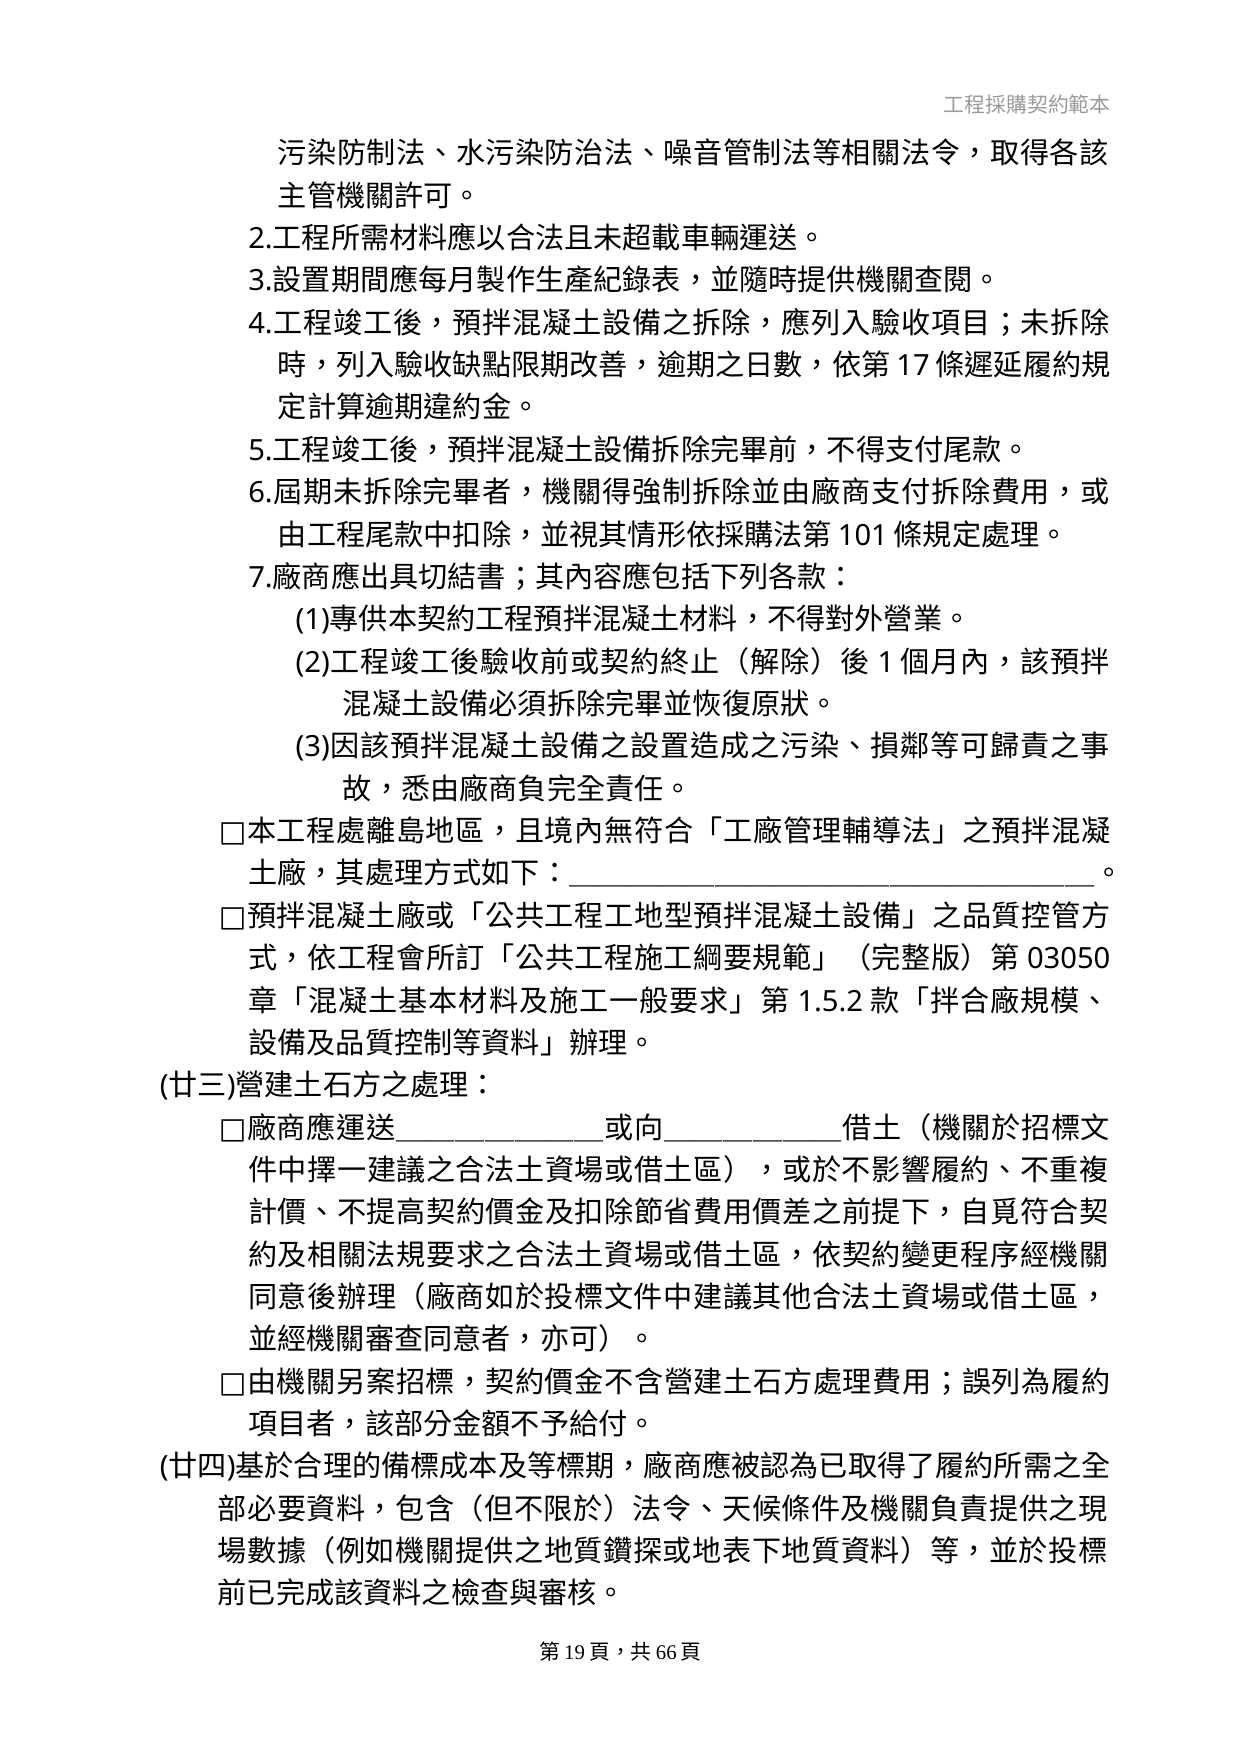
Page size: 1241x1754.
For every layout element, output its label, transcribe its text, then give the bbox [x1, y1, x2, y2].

text 2.工程所需材料應以合法且未超載車輛運送。 [248, 214, 1110, 257]
text 6.屆期未拆除完畢者，機關得強制拆除並由廠商支付拆除費用，或由工程尾款中扣除，並視其情形依採購法第101條規定處理。 [248, 469, 1110, 553]
text □由機關另案招標，契約價金不含營建土石方處理費用；誤列為履約項目者，該部分金額不予給付。 [218, 1358, 1110, 1443]
text □預拌混凝土廠或「公共工程工地型預拌混凝土設備」之品質控管方式，依工程會所訂「公共工程施工綱要規範」（完整版）第03050章「混凝土基本材料及施工一般要求」第1.5.2款「拌合廠規模、設備及品質控制等資料」辦理。 [218, 892, 1110, 1062]
text (廿四)基於合理的備標成本及等標期，廠商應被認為已取得了履約所需之全部必要資料，包含（但不限於）法令、天候條件及機關負責提供之現場數據（例如機關提供之地質鑽探或地表下地質資料）等，並於投標前已完成該資料之檢查與審核。 [159, 1443, 1110, 1612]
text 7.廠商應出具切結書；其內容應包括下列各款： [248, 553, 1110, 596]
text 3.設置期間應每月製作生產紀錄表，並隨時提供機關查閱。 [248, 257, 1110, 299]
text □本工程處離島地區，且境內無符合「工廠管理輔導法」之預拌混凝土廠，其處理方式如下：＿＿＿＿＿＿＿＿＿＿＿＿＿＿＿＿＿＿。 [218, 808, 1110, 892]
text 4.工程竣工後，預拌混凝土設備之拆除，應列入驗收項目；未拆除時，列入驗收缺點限期改善，逾期之日數，依第17條遲延履約規定計算逾期違約金。 [248, 299, 1110, 426]
text (廿三)營建土石方之處理： [159, 1062, 1110, 1104]
text □廠商應運送＿＿＿＿＿＿＿或向＿＿＿＿＿＿借土（機關於招標文件中擇一建議之合法土資場或借土區），或於不影響履約、不重複計價、不提高契約價金及扣除節省費用價差之前提下，自覓符合契約及相關法規要求之合法土資場或借土區，依契約變更程序經機關同意後辦理（廠商如於投標文件中建議其他合法土資場或借土區，並經機關審查同意者，亦可）。 [218, 1104, 1110, 1358]
text 污染防制法、水污染防治法、噪音管制法等相關法令，取得各該主管機關許可。 [248, 130, 1110, 214]
text (3)因該預拌混凝土設備之設置造成之污染、損鄰等可歸責之事故，悉由廠商負完全責任。 [295, 723, 1110, 808]
text (1)專供本契約工程預拌混凝土材料，不得對外營業。 [295, 596, 1110, 638]
text (2)工程竣工後驗收前或契約終止（解除）後1個月內，該預拌混凝土設備必須拆除完畢並恢復原狀。 [295, 638, 1110, 723]
text 5.工程竣工後，預拌混凝土設備拆除完畢前，不得支付尾款。 [248, 426, 1110, 469]
